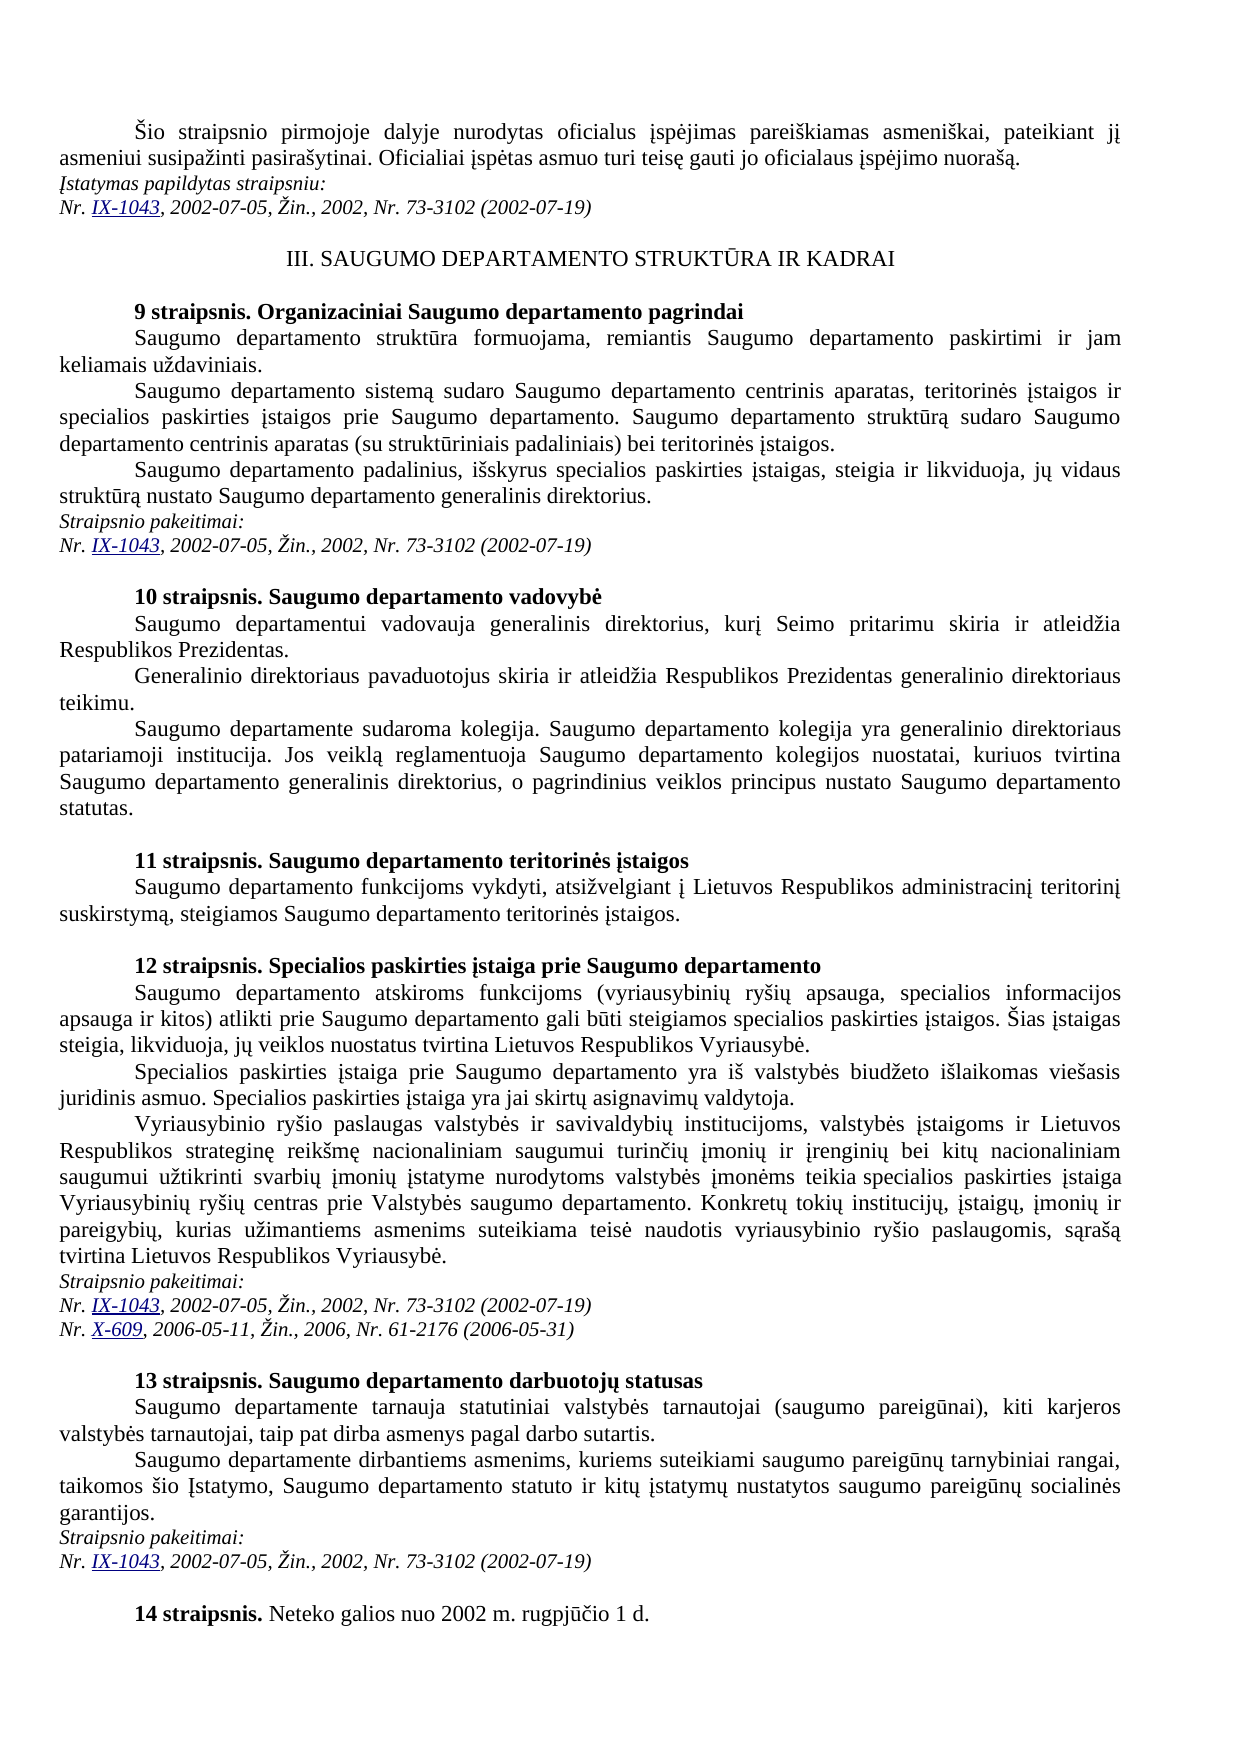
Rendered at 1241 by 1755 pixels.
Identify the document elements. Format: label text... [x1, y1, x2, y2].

text Specialios paskirties įstaiga prie Saugumo departamento yra iš valstybės biudžeto išlaikomas viešasis juridinis asmuo. Specialios paskirties įstaiga yra jai skirtų asignavimų valdytoja. [59, 1058, 1122, 1110]
text Nr. X-609, 2006-05-11, Žin., 2006, Nr. 61-2176 (2006-05-31) [59, 1317, 1122, 1341]
text Įstatymas papildytas straipsniu: [59, 171, 1122, 195]
text Saugumo departamente sudaroma kolegija. Saugumo departamento kolegija yra generalinio direktoriaus patariamoji institucija. Jos veiklą reglamentuoja Saugumo departamento kolegijos nuostatai, kuriuos tvirtina Saugumo departamento generalinis direktorius, o pagrindinius veiklos principus nustato Saugumo departamento statutas. [59, 715, 1122, 821]
text 9 straipsnis. Organizaciniai Saugumo departamento pagrindai [59, 298, 1122, 324]
text Saugumo departamento struktūra formuojama, remiantis Saugumo departamento paskirtimi ir jam keliamais uždaviniais. [59, 324, 1122, 377]
text 12 straipsnis. Specialios paskirties įstaiga prie Saugumo departamento [59, 952, 1122, 979]
text Straipsnio pakeitimai: [59, 509, 1122, 533]
text Straipsnio pakeitimai: [59, 1268, 1122, 1293]
text 11 straipsnis. Saugumo departamento teritorinės įstaigos [59, 847, 1122, 873]
text III. SAUGUMO DEPARTAMENTO STRUKTŪRA IR KADRAI [59, 245, 1122, 272]
text Saugumo departamento padalinius, išskyrus specialios paskirties įstaigas, steigia ir likviduoja, jų vidaus struktūrą nustato Saugumo departamento generalinis direktorius. [59, 456, 1122, 509]
text Nr. IX-1043, 2002-07-05, Žin., 2002, Nr. 73-3102 (2002-07-19) [59, 1293, 1122, 1317]
text Saugumo departamente tarnauja statutiniai valstybės tarnautojai (saugumo pareigūnai), kiti karjeros valstybės tarnautojai, taip pat dirba asmenys pagal darbo sutartis. [59, 1393, 1122, 1446]
text Vyriausybinio ryšio paslaugas valstybės ir savivaldybių institucijoms, valstybės įstaigoms ir Lietuvos Respublikos strateginę reikšmę nacionaliniam saugumui turinčių įmonių ir įrenginių bei kitų nacionaliniam saugumui užtikrinti svarbių įmonių įstatyme nurodytoms valstybės įmonėms teikia specialios paskirties įstaiga Vyriausybinių ryšių centras prie Valstybės saugumo departamento. Konkretų tokių institucijų, įstaigų, įmonių ir pareigybių, kurias užimantiems asmenims suteikiama teisė naudotis vyriausybinio ryšio paslaugomis, sąrašą tvirtina Lietuvos Respublikos Vyriausybė. [59, 1110, 1122, 1268]
text 10 straipsnis. Saugumo departamento vadovybė [59, 583, 1122, 610]
text Saugumo departamento funkcijoms vykdyti, atsižvelgiant į Lietuvos Respublikos administracinį teritorinį suskirstymą, steigiamos Saugumo departamento teritorinės įstaigos. [59, 873, 1122, 926]
text Nr. IX-1043, 2002-07-05, Žin., 2002, Nr. 73-3102 (2002-07-19) [59, 195, 1122, 219]
text Nr. IX-1043, 2002-07-05, Žin., 2002, Nr. 73-3102 (2002-07-19) [59, 1549, 1122, 1573]
text 13 straipsnis. Saugumo departamento darbuotojų statusas [59, 1367, 1122, 1393]
text Saugumo departamento atskiroms funkcijoms (vyriausybinių ryšių apsauga, specialios informacijos apsauga ir kitos) atlikti prie Saugumo departamento gali būti steigiamos specialios paskirties įstaigos. Šias įstaigas steigia, likviduoja, jų veiklos nuostatus tvirtina Lietuvos Respublikos Vyriausybė. [59, 979, 1122, 1058]
text Straipsnio pakeitimai: [59, 1525, 1122, 1549]
text Generalinio direktoriaus pavaduotojus skiria ir atleidžia Respublikos Prezidentas generalinio direktoriaus teikimu. [59, 662, 1122, 715]
text Nr. IX-1043, 2002-07-05, Žin., 2002, Nr. 73-3102 (2002-07-19) [59, 533, 1122, 557]
text 14 straipsnis. Neteko galios nuo 2002 m. rugpjūčio 1 d. [59, 1600, 1122, 1626]
text Saugumo departamentui vadovauja generalinis direktorius, kurį Seimo pritarimu skiria ir atleidžia Respublikos Prezidentas. [59, 610, 1122, 662]
text Šio straipsnio pirmojoje dalyje nurodytas oficialus įspėjimas pareiškiamas asmeniškai, pateikiant jį asmeniui susipažinti pasirašytinai. Oficialiai įspėtas asmuo turi teisę gauti jo oficialaus įspėjimo nuorašą. [59, 118, 1122, 171]
text Saugumo departamente dirbantiems asmenims, kuriems suteikiami saugumo pareigūnų tarnybiniai rangai, taikomos šio Įstatymo, Saugumo departamento statuto ir kitų įstatymų nustatytos saugumo pareigūnų socialinės garantijos. [59, 1446, 1122, 1525]
text Saugumo departamento sistemą sudaro Saugumo departamento centrinis aparatas, teritorinės įstaigos ir specialios paskirties įstaigos prie Saugumo departamento. Saugumo departamento struktūrą sudaro Saugumo departamento centrinis aparatas (su struktūriniais padaliniais) bei teritorinės įstaigos. [59, 377, 1122, 456]
